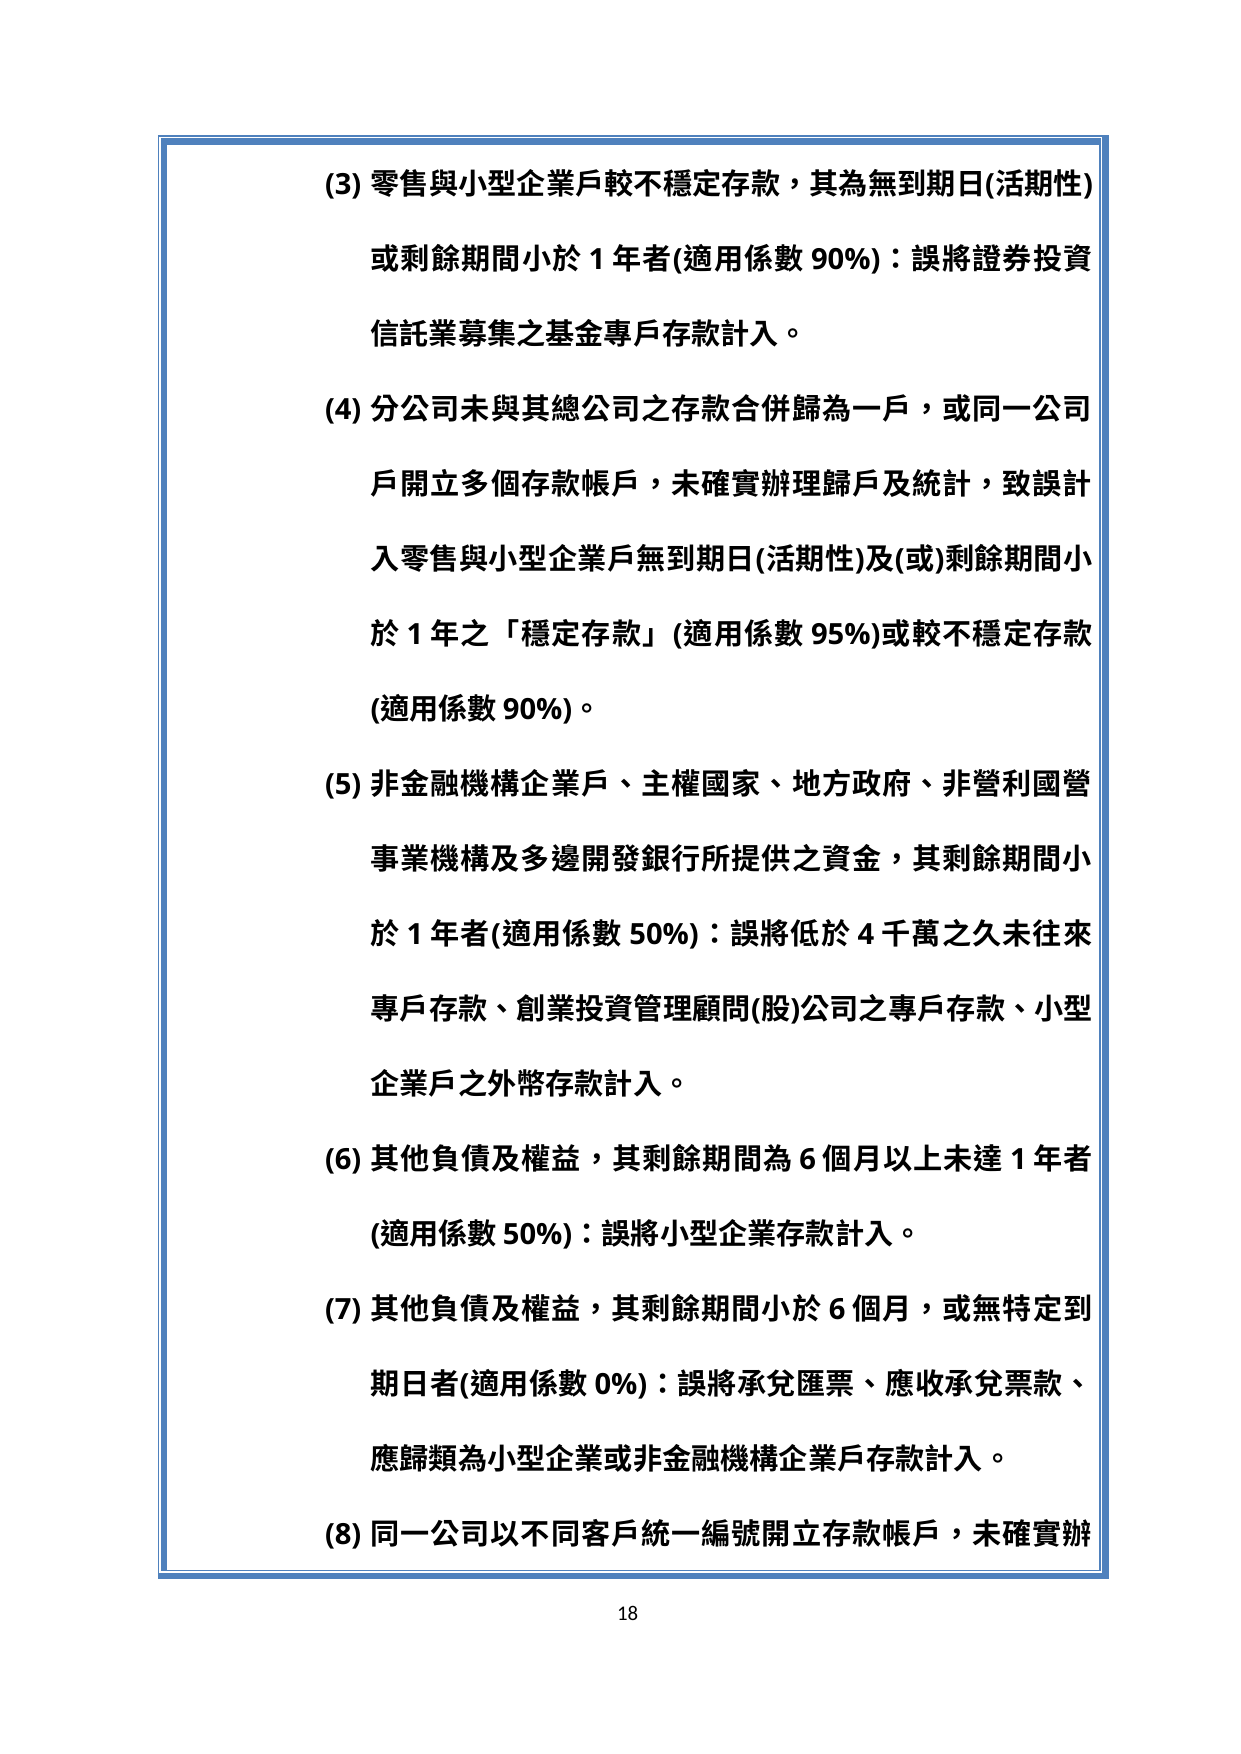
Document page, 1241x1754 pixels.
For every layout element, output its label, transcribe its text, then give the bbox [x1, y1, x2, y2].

table_header 態樣四：淨穩定資金比率申報有誤差： 1.可用穩定資金申報錯誤： 法定合格資本之權益及負債(適用係數100%)：保證責任準備及備抵呆帳少列，或誤將累計減損-承受擔保品列入計算。 零售與小型企業戶之「穩定存款」，其為無到期日(活期性)及剩餘期間小於1年者(適用係數95%)：誤將地方政府、金融機構之存款、零售與小型企業戶歸戶後超過存款保險額度(目前為新臺幣3百萬元)之新臺幣存款、零售與小型企業戶之外幣存款計入。 零售與小型企業戶較不穩定存款，其為無到期日(活期性)或剩餘期間小於1年者(適用係數90%)：誤將證券投資信託業募集之基金專戶存款計入。 分公司未與其總公司之存款合併歸為一戶，或同一公司戶開立多個存款帳戶，未確實辦理歸戶及統計，致誤計入零售與小型企業戶無到期日(活期性)及(或)剩餘期間小於1年之「穩定存款」(適用係數95%)或較不穩定存款(適用係數90%)。 非金融機構企業戶、主權國家、地方政府、非營利國營事業機構及多邊開發銀行所提供之資金，其剩餘期間小於1年者(適用係數50%)：誤將低於4千萬之久未往來專戶存款、創業投資管理顧問(股)公司之專戶存款、小型企業戶之外幣存款計入。 其他負債及權益，其剩餘期間為6個月以上未達1年者(適用係數50%)：誤將小型企業存款計入。 其他負債及權益，其剩餘期間小於6個月，或無特定到期日者(適用係數0%)：誤將承兌匯票、應收承兌票款、應歸類為小型企業或非金融機構企業戶存款計入。 同一公司以不同客戶統一編號開立存款帳戶，未確實辦理歸戶及統計。 2.應有穩定資金申報錯誤： (1)資產負債表表內暴險： 央行準備金(適用係數0%)：誤將受央行委託國庫業務，依規定存放央行-國庫局之不計息存款列入。 出售金融工具、外匯及商品因「交易日」及「交割日」不同所產生之應收款項(適用係數0%)：少列出售股票及基金之應收交割款項。 受限制期間小於6個月及未受限制之第一層資產(適用係數5%)：誤以公允價值計算按攤銷後成本衡量之債務工具投資。 以第一層資產為擔保，且剩餘期間小於6個月之金融機構應收款項(適用係數10%)：誤將非以第一層資產為擔保承作之擔保借出交易(RS)計入。 以第一層資產以外之資產為擔保或無擔保，且剩餘期間小於6個月之金融機構應收款項(適用係數15%)：誤將聯行間之交易款項計入。 受限制期間小於6個月及未受限制之第二層A級資產(適用係數15%)或第二層B級資產(適用係數50%)： A.計算透過其他綜合損益按公允價值衡量之金融資產誤扣除預期信用損失。 B.誤以公允價值計算按攤銷後成本衡量之債務工具投資。 C.私人公司發行之商業本票所適用之係數，誤依保證發行金融機構之信用評等分類。 其他剩餘期間小於1年之資產(適用係數50%)： A.計算透過其他綜合損益按公允價值衡量之金融資產誤扣除預期信用損失。 B.貼現及放款未計入具分期攤還性質放款其未來一年內將償還之金額，或誤將貼現及放款折溢價調整數及放款轉列之催收款折溢價調整數計入。 C.誤將應收信用卡偽冒款、應收承兌票款、出售股票及基金之應收交割款項計入。 風險權數45%以下且剩餘期間1年以上之住宅擔保放款(適用係數65%)：誤計入屬1年內分期攤還部分，或非住宅擔保放款。 (2)資產負債表表外暴險： 不可取消及有條件可取消之信用融資額度及流動性融資額度之未動用餘額(適用係數5%)： A.誤將進、出口押匯、出口O/A之未動用額度、應收保證款項、應收信用狀款項計入。 B.未將「不可取消及有條件可取消之信用融資額度及流動融資額度之未動用餘額」與「其他或有融資負債」相互流用者，適用較高之係數。 其他或有融資負債-與貿易融資有關之或有融資負債(適用係數3%)：少列應收信用狀款項及應收保證款項。 其他或有融資負債-其他(適用係數1%)：誤將已列報逾期放款(應收保證款項)之動用額度計入。 [167, 145, 1099, 1569]
